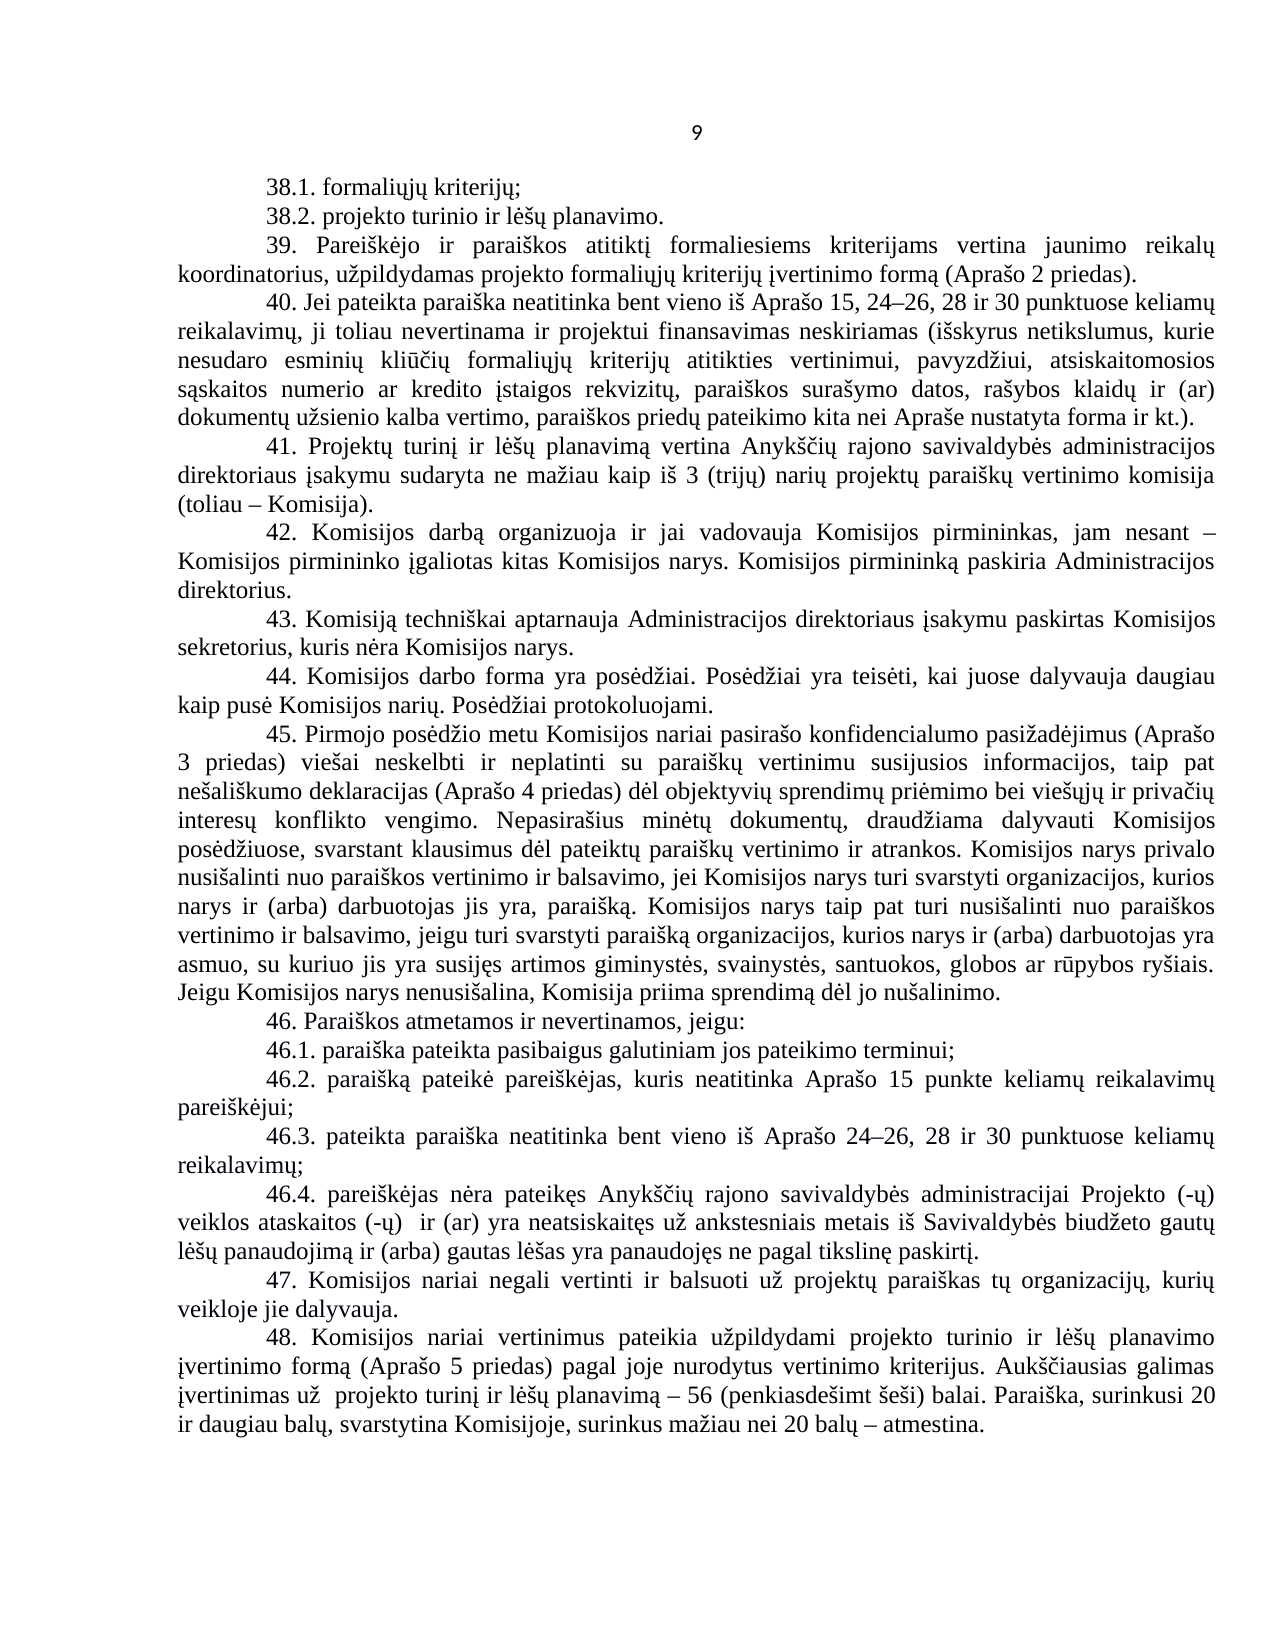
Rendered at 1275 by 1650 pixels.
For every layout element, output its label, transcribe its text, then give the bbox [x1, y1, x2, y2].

text 42. Komisijos darbą organizuoja ir jai vadovauja Komisijos pirmininkas, jam nesant – Komisijos pirmininko įgaliotas kitas Komisijos narys. Komisijos pirmininką paskiria Administracijos direktorius. [177, 517, 1216, 604]
text 45. Pirmojo posėdžio metu Komisijos nariai pasirašo konfidencialumo pasižadėjimus (Aprašo 3 priedas) viešai neskelbti ir neplatinti su paraiškų vertinimu susijusios informacijos, taip pat nešališkumo deklaracijas (Aprašo 4 priedas) dėl objektyvių sprendimų priėmimo bei viešųjų ir privačių interesų konflikto vengimo. Nepasirašius minėtų dokumentų, draudžiama dalyvauti Komisijos posėdžiuose, svarstant klausimus dėl pateiktų paraiškų vertinimo ir atrankos. Komisijos narys privalo nusišalinti nuo paraiškos vertinimo ir balsavimo, jei Komisijos narys turi svarstyti organizacijos, kurios narys ir (arba) darbuotojas jis yra, paraišką. Komisijos narys taip pat turi nusišalinti nuo paraiškos vertinimo ir balsavimo, jeigu turi svarstyti paraišką organizacijos, kurios narys ir (arba) darbuotojas yra asmuo, su kuriuo jis yra susijęs artimos giminystės, svainystės, santuokos, globos ar rūpybos ryšiais. Jeigu Komisijos narys nenusišalina, Komisija priima sprendimą dėl jo nušalinimo. [177, 719, 1216, 1006]
text 39. Pareiškėjo ir paraiškos atitiktį formaliesiems kriterijams vertina jaunimo reikalų koordinatorius, užpildydamas projekto formaliųjų kriterijų įvertinimo formą (Aprašo 2 priedas). [177, 230, 1216, 287]
text 46.3. pateikta paraiška neatitinka bent vieno iš Aprašo 24–26, 28 ir 30 punktuose keliamų reikalavimų; [177, 1121, 1216, 1179]
text 48. Komisijos nariai vertinimus pateikia užpildydami projekto turinio ir lėšų planavimo įvertinimo formą (Aprašo 5 priedas) pagal joje nurodytus vertinimo kriterijus. Aukščiausias galimas įvertinimas už projekto turinį ir lėšų planavimą – 56 (penkiasdešimt šeši) balai. Paraiška, surinkusi 20 ir daugiau balų, svarstytina Komisijoje, surinkus mažiau nei 20 balų – atmestina. [177, 1322, 1216, 1437]
text 38.2. projekto turinio ir lėšų planavimo. [177, 201, 1216, 230]
text 46.4. pareiškėjas nėra pateikęs Anykščių rajono savivaldybės administracijai Projekto (-ų) veiklos ataskaitos (-ų) ir (ar) yra neatsiskaitęs už ankstesniais metais iš Savivaldybės biudžeto gautų lėšų panaudojimą ir (arba) gautas lėšas yra panaudojęs ne pagal tikslinę paskirtį. [177, 1179, 1216, 1265]
text 44. Komisijos darbo forma yra posėdžiai. Posėdžiai yra teisėti, kai juose dalyvauja daugiau kaip pusė Komisijos narių. Posėdžiai protokoluojami. [177, 661, 1216, 719]
text 46.1. paraiška pateikta pasibaigus galutiniam jos pateikimo terminui; [177, 1035, 1216, 1064]
text 43. Komisiją techniškai aptarnauja Administracijos direktoriaus įsakymu paskirtas Komisijos sekretorius, kuris nėra Komisijos narys. [177, 604, 1216, 661]
text 41. Projektų turinį ir lėšų planavimą vertina Anykščių rajono savivaldybės administracijos direktoriaus įsakymu sudaryta ne mažiau kaip iš 3 (trijų) narių projektų paraiškų vertinimo komisija (toliau – Komisija). [177, 431, 1216, 517]
text 47. Komisijos nariai negali vertinti ir balsuoti už projektų paraiškas tų organizacijų, kurių veikloje jie dalyvauja. [177, 1265, 1216, 1322]
text 46. Paraiškos atmetamos ir nevertinamos, jeigu: [177, 1006, 1216, 1035]
text 40. Jei pateikta paraiška neatitinka bent vieno iš Aprašo 15, 24–26, 28 ir 30 punktuose keliamų reikalavimų, ji toliau nevertinama ir projektui finansavimas neskiriamas (išskyrus netikslumus, kurie nesudaro esminių kliūčių formaliųjų kriterijų atitikties vertinimui, pavyzdžiui, atsiskaitomosios sąskaitos numerio ar kredito įstaigos rekvizitų, paraiškos surašymo datos, rašybos klaidų ir (ar) dokumentų užsienio kalba vertimo, paraiškos priedų pateikimo kita nei Apraše nustatyta forma ir kt.). [177, 287, 1216, 431]
text 46.2. paraišką pateikė pareiškėjas, kuris neatitinka Aprašo 15 punkte keliamų reikalavimų pareiškėjui; [177, 1064, 1216, 1121]
text 38.1. formaliųjų kriterijų; [177, 172, 1216, 201]
